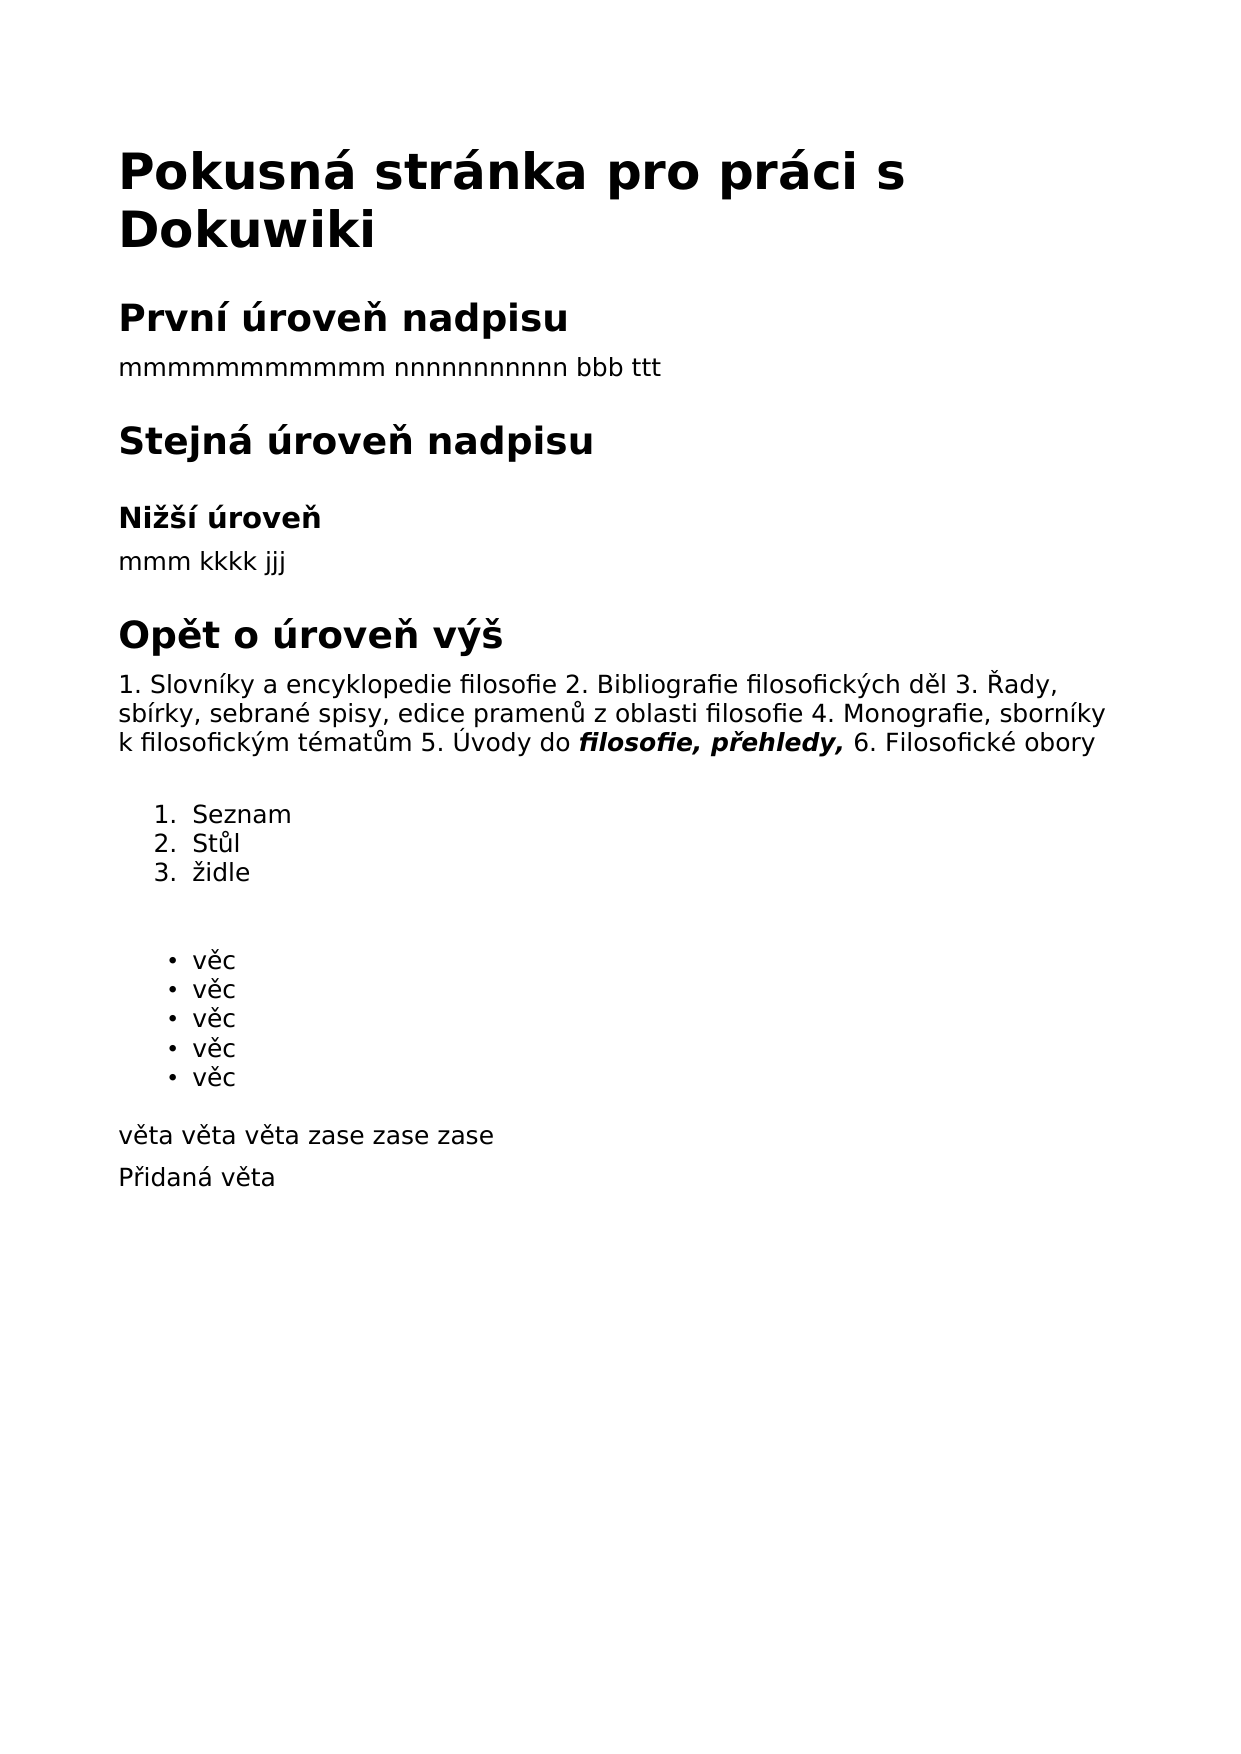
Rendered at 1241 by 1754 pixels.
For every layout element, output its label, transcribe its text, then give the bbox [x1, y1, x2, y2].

text 1. Slovníky a encyklopedie filosofie 2. Bibliografie filosofických děl 3. Řady, sbírky, sebrané spisy, edice pramenů z oblasti filosofie 4. Monografie, sborníky k filosofickým tématům 5. Úvody do filosofie, přehledy, 6. Filosofické obory [118, 670, 1122, 758]
text Přidaná věta [118, 1163, 1122, 1192]
list věc [177, 1034, 1122, 1063]
subtitle Pokusná stránka pro práci s Dokuwiki [118, 143, 1122, 259]
list věc [177, 946, 1122, 975]
subtitle Nižší úroveň [118, 501, 1122, 535]
list věc [177, 1063, 1122, 1092]
list Stůl [177, 829, 1122, 858]
list věc [177, 975, 1122, 1004]
subtitle Stejná úroveň nadpisu [118, 420, 1122, 463]
subtitle První úroveň nadpisu [118, 297, 1122, 341]
list židle [177, 858, 1122, 887]
list věc [177, 1004, 1122, 1034]
text mmmmmmmmmmm nnnnnnnnnnn bbb ttt [118, 353, 1122, 382]
list Seznam [177, 800, 1122, 829]
text mmm kkkk jjj [118, 547, 1122, 577]
text věta věta věta zase zase zase [118, 1122, 1122, 1151]
subtitle Opět o úroveň výš [118, 614, 1122, 658]
